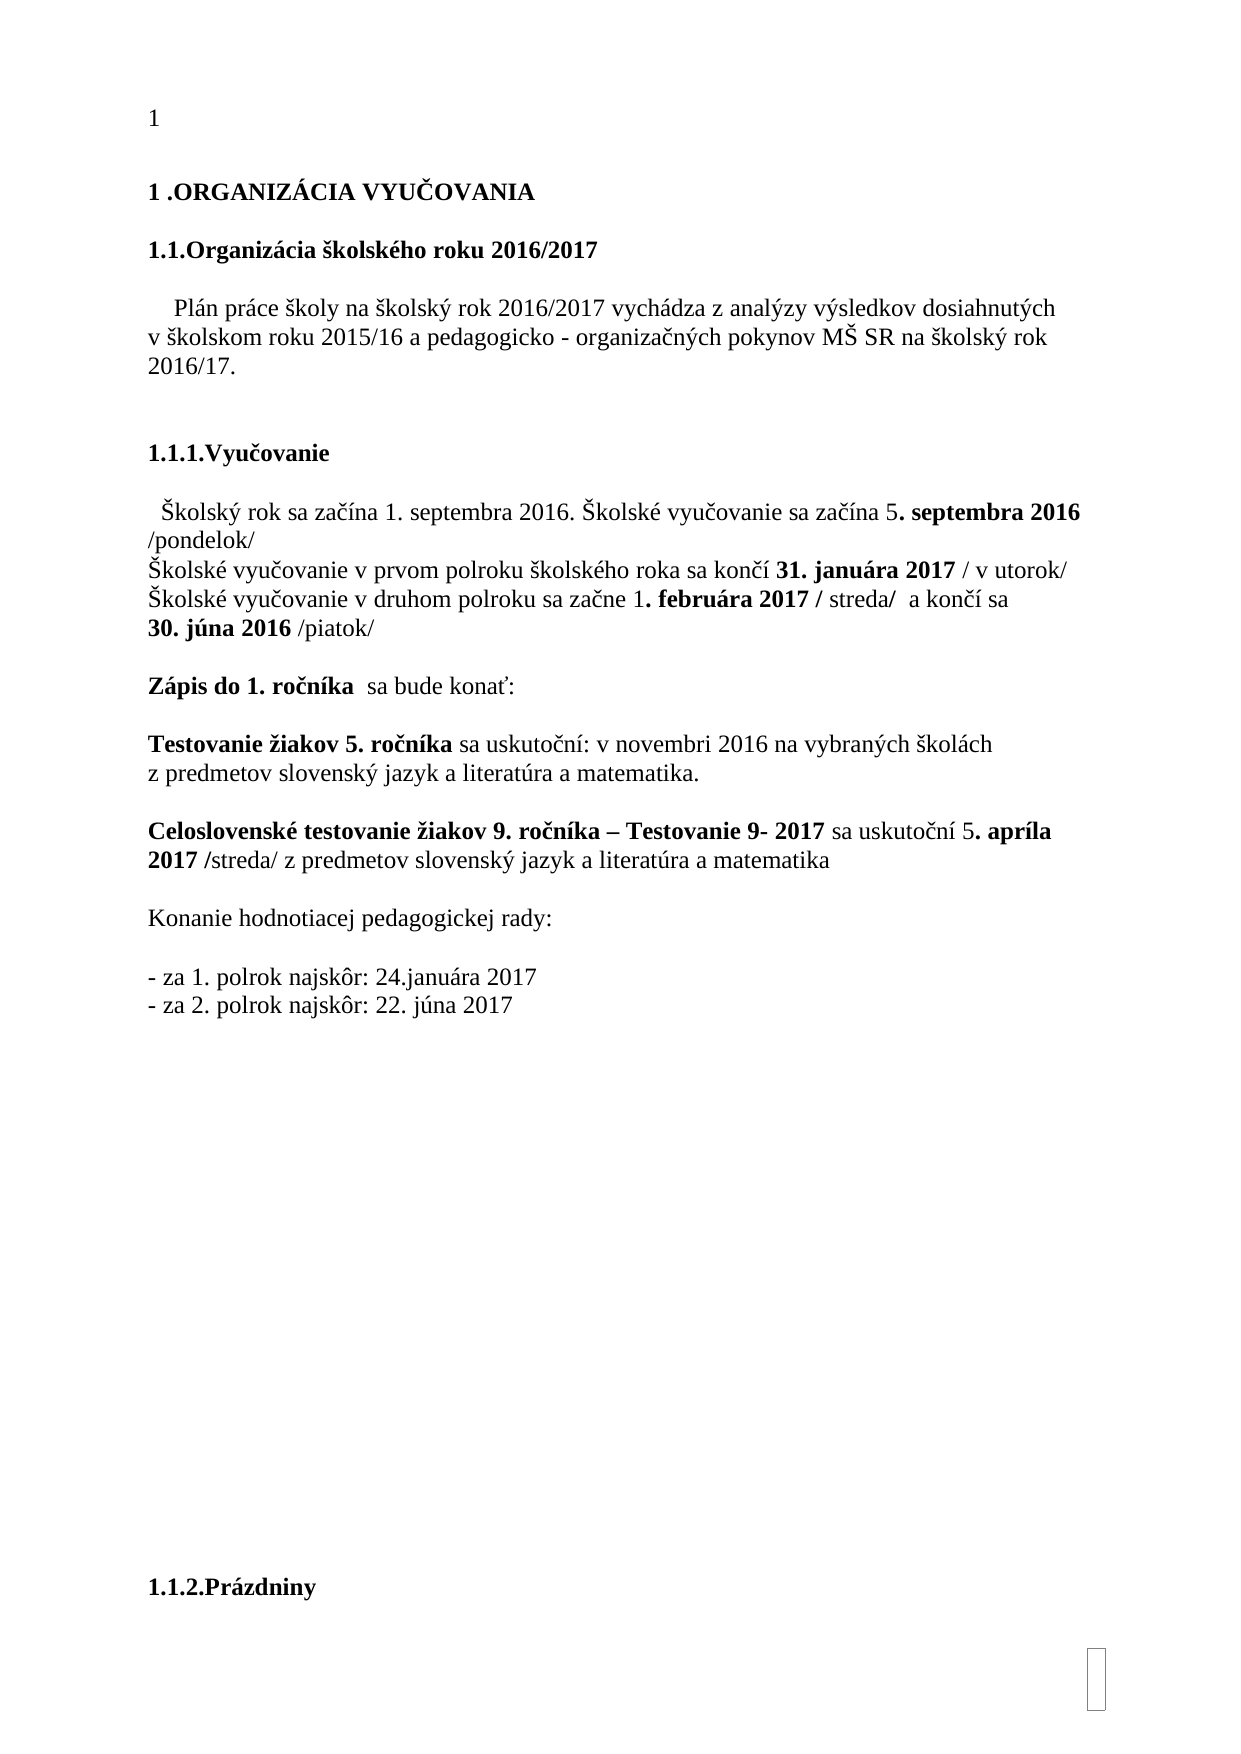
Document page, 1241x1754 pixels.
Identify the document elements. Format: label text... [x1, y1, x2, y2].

text 1 .ORGANIZÁCIA VYUČOVANIA [148, 177, 1093, 206]
text Zápis do 1. ročníka sa bude konať: [148, 671, 1093, 700]
text Plán práce školy na školský rok 2016/2017 vychádza z analýzy výsledkov dosiahnutých v školskom roku 2015/16 a pedagogicko - organizačných pokynov MŠ SR na školský rok 2016/17. [148, 293, 1093, 380]
text Školské vyučovanie v druhom polroku sa začne 1. februára 2017 / streda/ a končí sa [148, 583, 1093, 613]
text Školský rok sa začína 1. septembra 2016. Školské vyučovanie sa začína 5. septembra 2016 [148, 496, 1093, 525]
text Konanie hodnotiacej pedagogickej rady: [148, 903, 1093, 932]
text Celoslovenské testovanie žiakov 9. ročníka – Testovanie 9- 2017 sa uskutoční 5. apríla 2017 /streda/ z predmetov slovenský jazyk a literatúra a matematika [148, 816, 1093, 874]
text Testovanie žiakov 5. ročníka sa uskutoční: v novembri 2016 na vybraných školách [148, 729, 1093, 758]
text 30. júna 2016 /piatok/ [148, 613, 1093, 642]
text Školské vyučovanie v prvom polroku školského roka sa končí 31. januára 2017 / v utorok/ [148, 554, 1093, 583]
text 1.1.2.Prázdniny [148, 1572, 1093, 1601]
text - za 2. polrok najskôr: 22. júna 2017 [148, 990, 1093, 1019]
text 1.1.Organizácia školského roku 2016/2017 [148, 235, 1093, 264]
text /pondelok/ [148, 525, 1093, 554]
text z predmetov slovenský jazyk a literatúra a matematika. [148, 758, 1093, 787]
text - za 1. polrok najskôr: 24.januára 2017 [148, 961, 1093, 990]
text 1.1.1.Vyučovanie [148, 438, 1093, 467]
